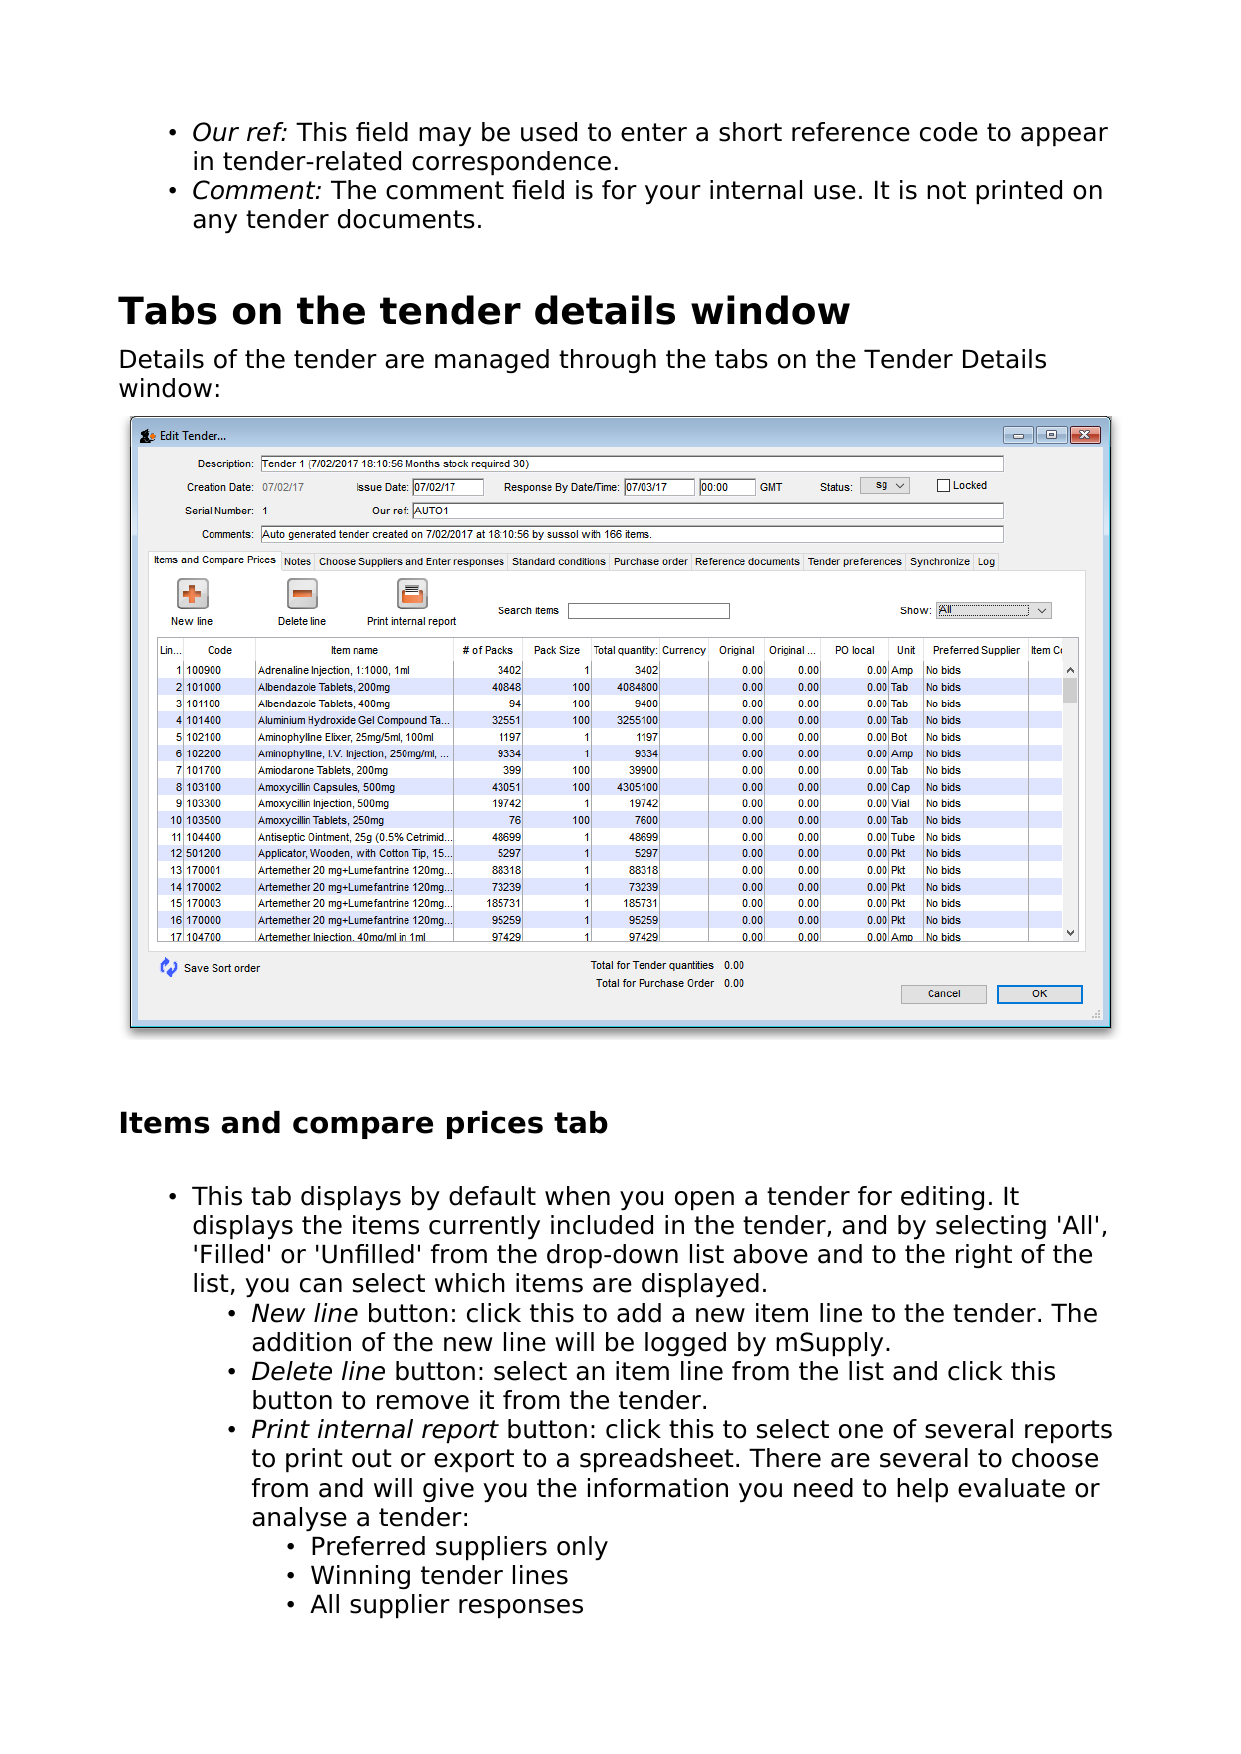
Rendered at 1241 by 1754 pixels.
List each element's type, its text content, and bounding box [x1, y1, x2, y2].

list This tab displays by default when you open a tender for editing. It displays the items currently included in the tender, and by selecting 'All', 'Filled' or 'Unfilled' from the drop-down list above and to the right of the list, you can select which items are displayed. [177, 1182, 1122, 1299]
picture [118, 416, 1123, 1040]
list All supplier responses [295, 1590, 1122, 1619]
text Details of the tender are managed through the tabs on the Tender Details window: [118, 345, 1122, 404]
subtitle Tabs on the tender details window [118, 289, 1122, 333]
list Our ref: This field may be used to enter a short reference code to appear in tender-related correspondence. [177, 118, 1122, 176]
list Comment: The comment field is for your internal use. It is not printed on any tender documents. [177, 176, 1122, 235]
list New line button: click this to add a new item line to the tender. The addition of the new line will be logged by mSupply. [236, 1299, 1122, 1357]
list Preferred suppliers only [295, 1532, 1122, 1561]
list Winning tender lines [295, 1561, 1122, 1590]
list Delete line button: select an item line from the list and click this button to remove it from the tender. [236, 1357, 1122, 1415]
subtitle Items and compare prices tab [118, 1106, 1122, 1140]
list Print internal report button: click this to select one of several reports to print out or export to a spreadsheet. There are several to choose from and will give you the information you need to help evaluate or analyse a tender: [236, 1415, 1122, 1532]
